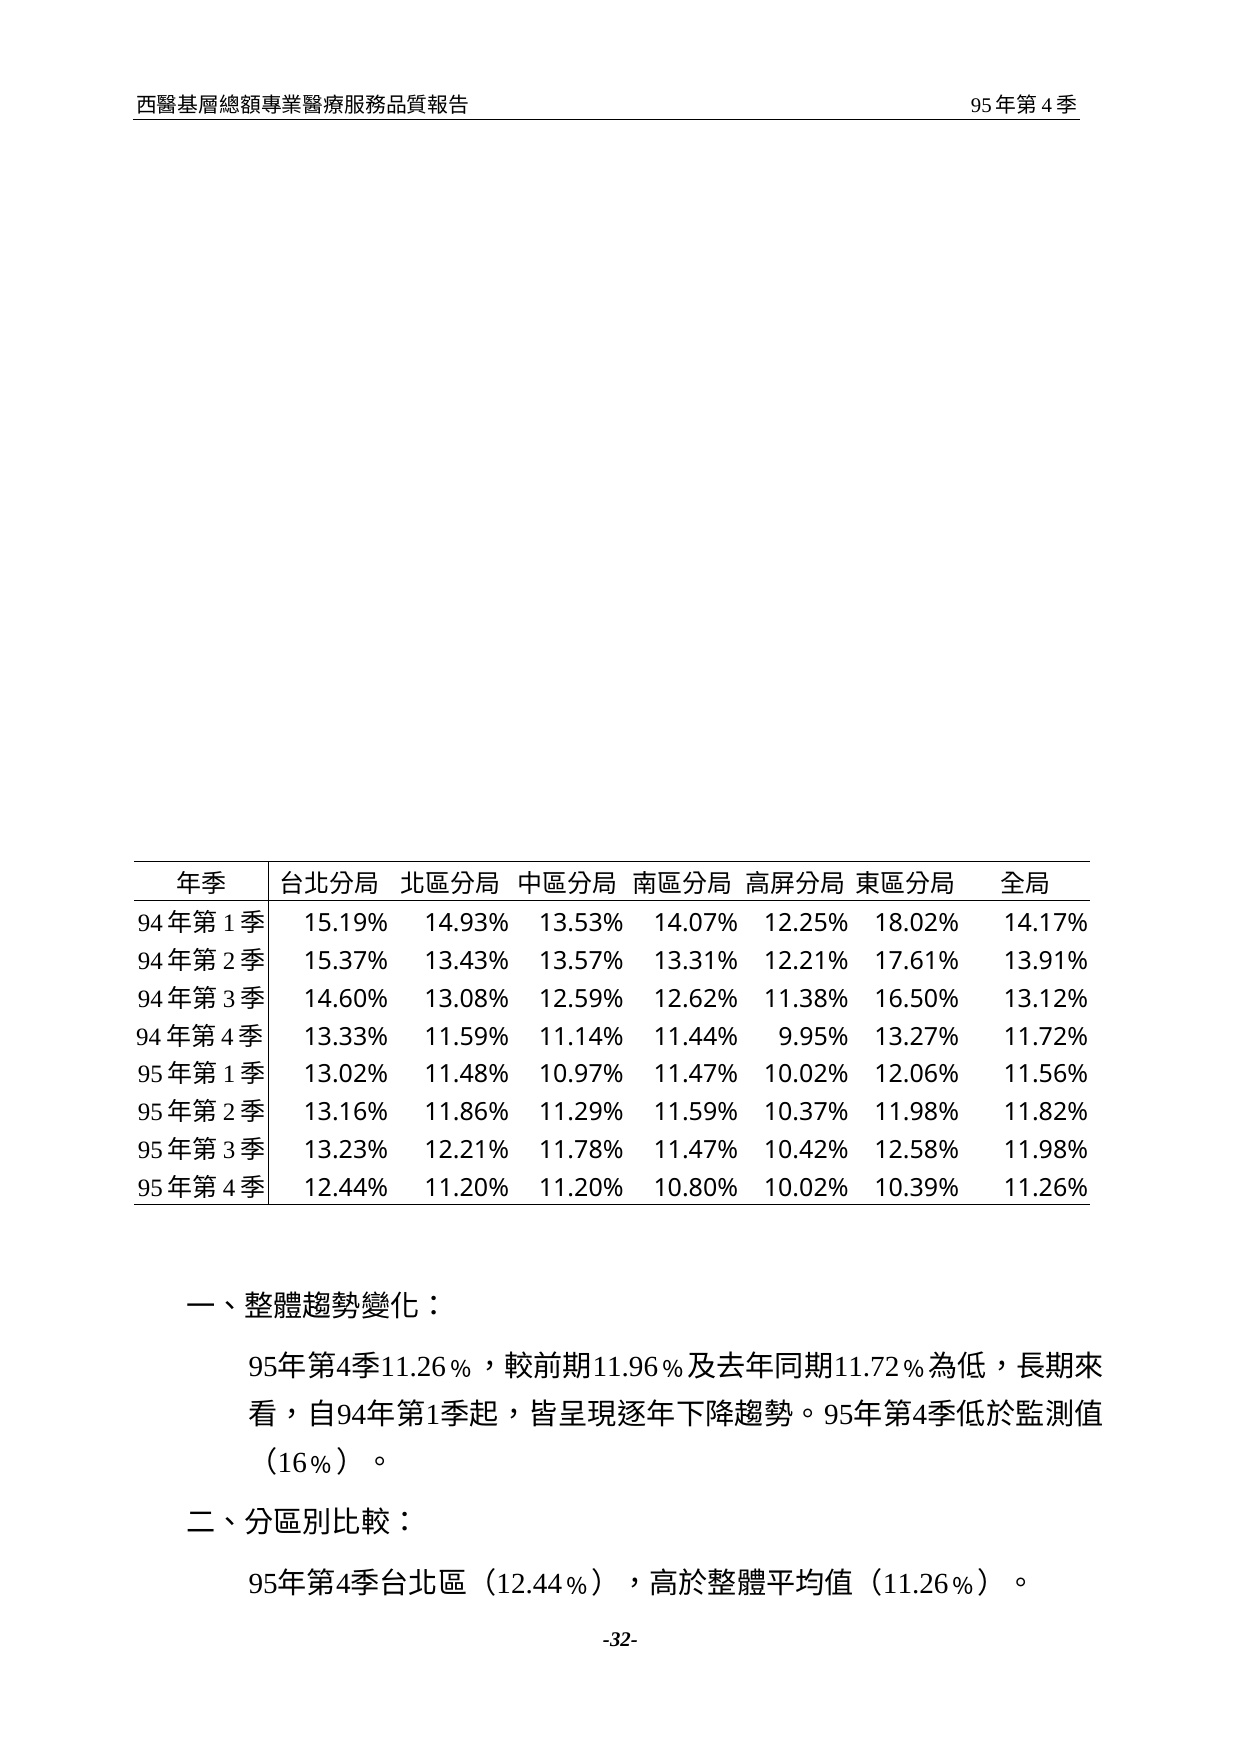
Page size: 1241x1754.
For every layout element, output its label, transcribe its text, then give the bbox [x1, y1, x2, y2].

table_cell 11.78% [510, 1128, 625, 1166]
table_cell 13.12% [960, 976, 1089, 1014]
table_cell 13.27% [850, 1014, 960, 1052]
table_cell 13.53% [510, 901, 625, 938]
table_cell 14.93% [390, 901, 510, 938]
table_cell 11.86% [390, 1090, 510, 1128]
table_cell 94年第4季 [134, 1014, 268, 1052]
table_header 全局 [960, 862, 1089, 899]
table_cell 13.31% [625, 939, 739, 976]
table_cell 10.37% [740, 1090, 850, 1128]
table_header 中區分局 [510, 862, 625, 899]
table_cell 13.33% [269, 1014, 389, 1052]
table_cell 11.20% [390, 1166, 510, 1204]
table_cell 10.80% [625, 1166, 739, 1204]
table_cell 95年第4季 [134, 1166, 268, 1204]
table_cell 14.07% [625, 901, 739, 938]
table_header 南區分局 [625, 862, 739, 899]
table_cell 11.59% [625, 1090, 739, 1128]
table_cell 9.95% [740, 1014, 850, 1052]
table_cell 10.02% [740, 1166, 850, 1204]
table_header 年季 [134, 862, 268, 899]
table_header 北區分局 [390, 862, 510, 899]
table_cell 12.21% [740, 939, 850, 976]
table_cell 15.37% [269, 939, 389, 976]
table_cell 12.44% [269, 1166, 389, 1204]
table_cell 10.02% [740, 1052, 850, 1090]
table_cell 95年第3季 [134, 1128, 268, 1166]
table_cell 12.25% [740, 901, 850, 938]
table_cell 12.59% [510, 976, 625, 1014]
table_cell 94年第2季 [134, 939, 268, 976]
table_cell 16.50% [850, 976, 960, 1014]
table_cell 94年第3季 [134, 976, 268, 1014]
table_cell 12.21% [390, 1128, 510, 1166]
table_cell 11.47% [625, 1128, 739, 1166]
table_cell 13.91% [960, 939, 1089, 976]
table_header 台北分局 [269, 862, 389, 899]
table_cell 11.72% [960, 1014, 1089, 1052]
table_cell 13.08% [390, 976, 510, 1014]
table_cell 11.98% [850, 1090, 960, 1128]
table_cell 11.44% [625, 1014, 739, 1052]
table_cell 15.19% [269, 901, 389, 938]
table_cell 95年第2季 [134, 1090, 268, 1128]
table_cell 11.48% [390, 1052, 510, 1090]
table_cell 11.29% [510, 1090, 625, 1128]
table_cell 11.20% [510, 1166, 625, 1204]
table_cell 11.38% [740, 976, 850, 1014]
table_cell 11.47% [625, 1052, 739, 1090]
table_header 東區分局 [850, 862, 960, 899]
text 一、整體趨勢變化： [186, 1278, 1104, 1326]
table_header 高屏分局 [740, 862, 850, 899]
table_cell 13.23% [269, 1128, 389, 1166]
table_cell 14.17% [960, 901, 1089, 938]
table_cell 14.60% [269, 976, 389, 1014]
table_cell 13.02% [269, 1052, 389, 1090]
table_cell 95年第1季 [134, 1052, 268, 1090]
table_cell 12.58% [850, 1128, 960, 1166]
table_cell 17.61% [850, 939, 960, 976]
table_cell 10.39% [850, 1166, 960, 1204]
table_cell 11.26% [960, 1166, 1089, 1204]
table_cell 11.56% [960, 1052, 1089, 1090]
table_cell 11.59% [390, 1014, 510, 1052]
text 二、分區別比較： [186, 1494, 1104, 1542]
table_cell 18.02% [850, 901, 960, 938]
text 95年第4季台北區（12.44﹪），高於整體平均值（11.26﹪）。 [248, 1555, 1104, 1603]
table_cell 11.82% [960, 1090, 1089, 1128]
table_cell 12.62% [625, 976, 739, 1014]
table_cell 11.14% [510, 1014, 625, 1052]
table_cell 10.97% [510, 1052, 625, 1090]
table_cell 10.42% [740, 1128, 850, 1166]
table_cell 13.57% [510, 939, 625, 976]
table_cell 94年第1季 [134, 901, 268, 938]
table_cell 13.43% [390, 939, 510, 976]
table_cell 13.16% [269, 1090, 389, 1128]
table_cell 11.98% [960, 1128, 1089, 1166]
text 95年第4季11.26﹪，較前期11.96﹪及去年同期11.72﹪為低，長期來看，自94年第1季起，皆呈現逐年下降趨勢。95年第4季低於監測值（16﹪）。 [248, 1338, 1104, 1482]
table_cell 12.06% [850, 1052, 960, 1090]
